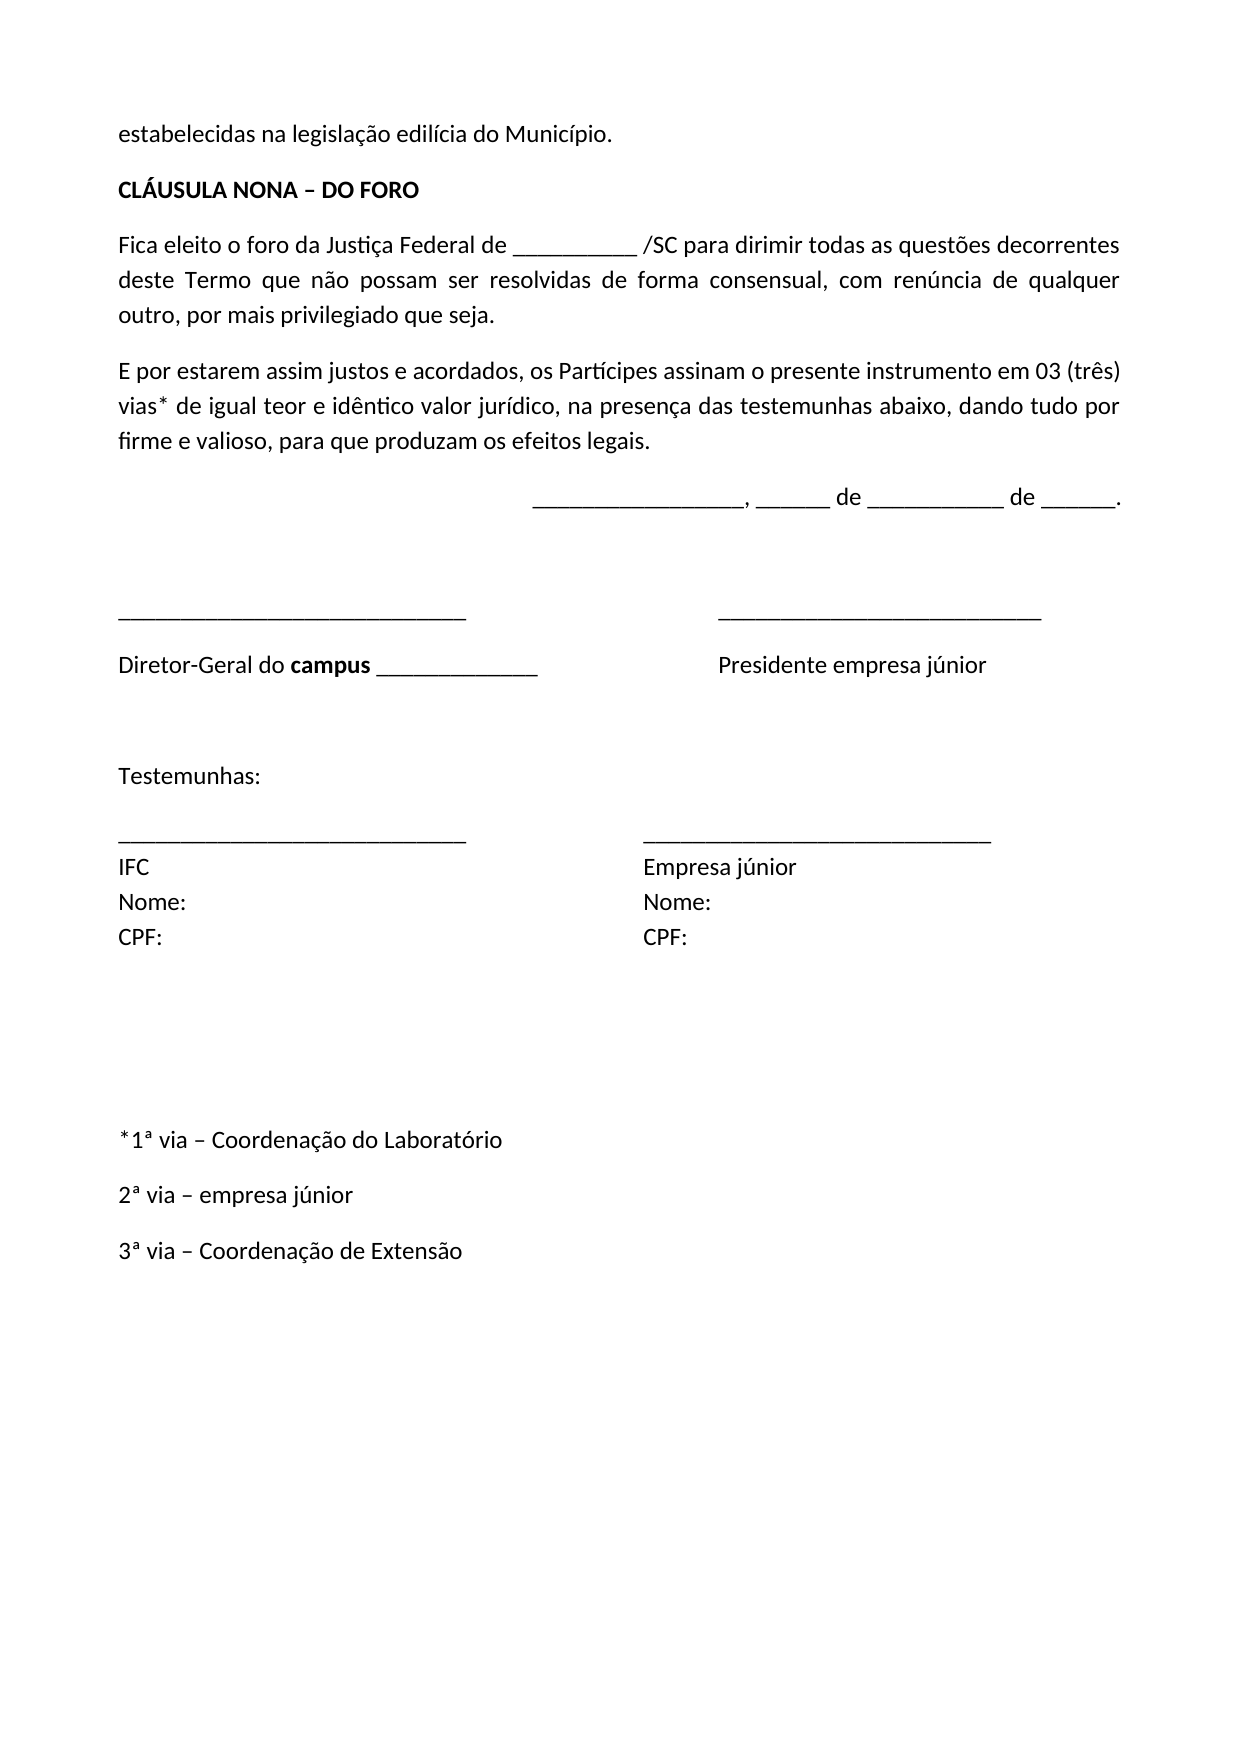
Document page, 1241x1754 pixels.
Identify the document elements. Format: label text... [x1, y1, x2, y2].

text *1ª via – Coordenação do Laboratório [118, 1124, 1122, 1154]
text _________________, ______ de ___________ de ______. [118, 481, 1122, 512]
text 2ª via – empresa júnior [118, 1180, 1122, 1210]
text Fica eleito o foro da Justiça Federal de __________ /SC para dirimir todas as questões decorrentes deste Termo que não possam ser resolvidas de forma consensual, com renúncia de qualquer outro, por mais privilegiado que seja. [118, 230, 1122, 330]
text E por estarem assim justos e acordados, os Partícipes assinam o presente instrumento em 03 (três) vias* de igual teor e idêntico valor jurídico, na presença das testemunhas abaixo, dando tudo por firme e valioso, para que produzam os efeitos legais. [118, 356, 1122, 456]
text 3ª via – Coordenação de Extensão [118, 1236, 1122, 1266]
text CLÁUSULA NONA – DO FORO [118, 174, 1122, 204]
text estabelecidas na legislação edilícia do Município. [118, 118, 1122, 148]
text IFC Empresa júnior [118, 851, 1122, 882]
text Diretor-Geral do campus _____________ Presidente empresa júnior [118, 649, 1122, 679]
text ____________________________ __________________________ [118, 593, 1122, 623]
text Testemunhas: [118, 761, 1122, 791]
text ____________________________ ____________________________ [118, 816, 1122, 847]
text CPF: CPF: [118, 921, 1122, 952]
text Nome: Nome: [118, 886, 1122, 917]
